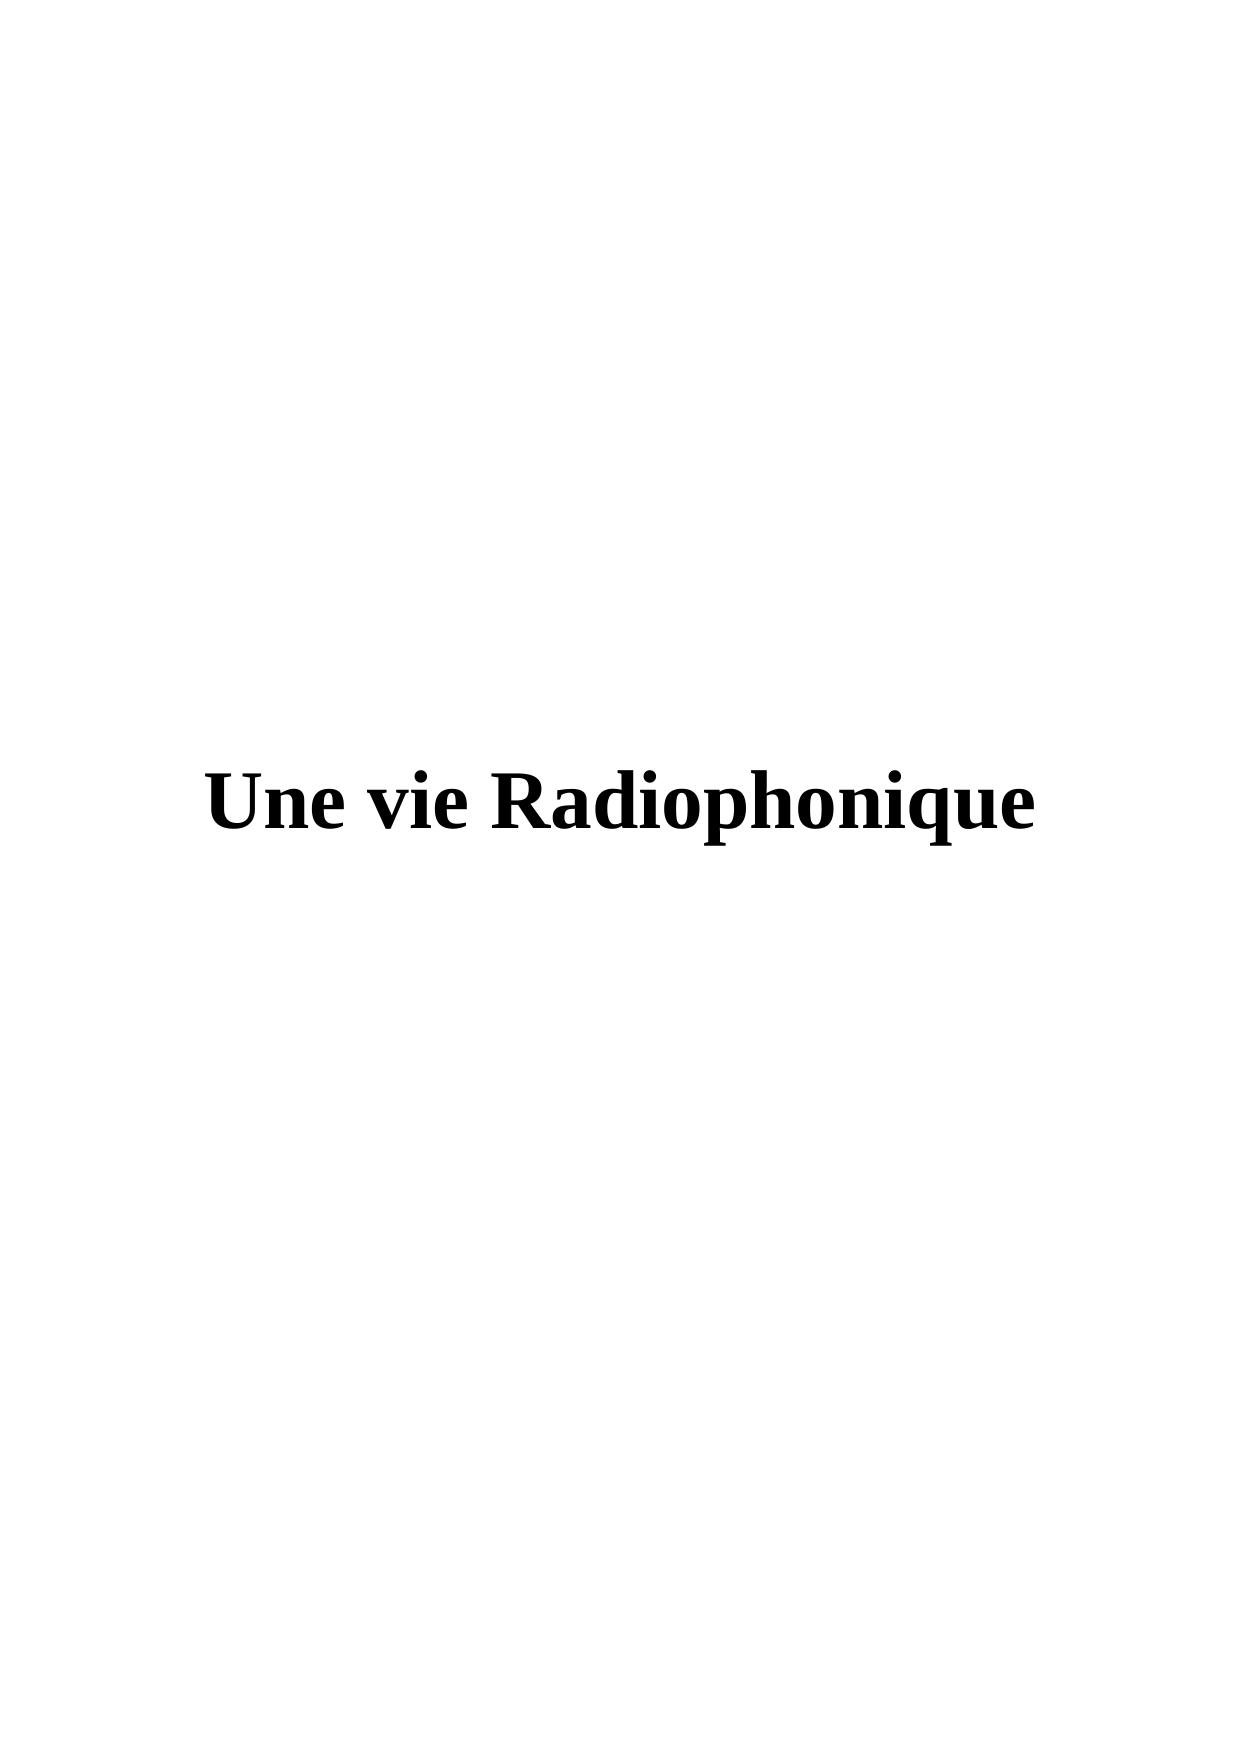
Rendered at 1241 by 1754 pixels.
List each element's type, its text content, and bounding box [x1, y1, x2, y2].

text Une vie Radiophonique [118, 751, 1122, 846]
